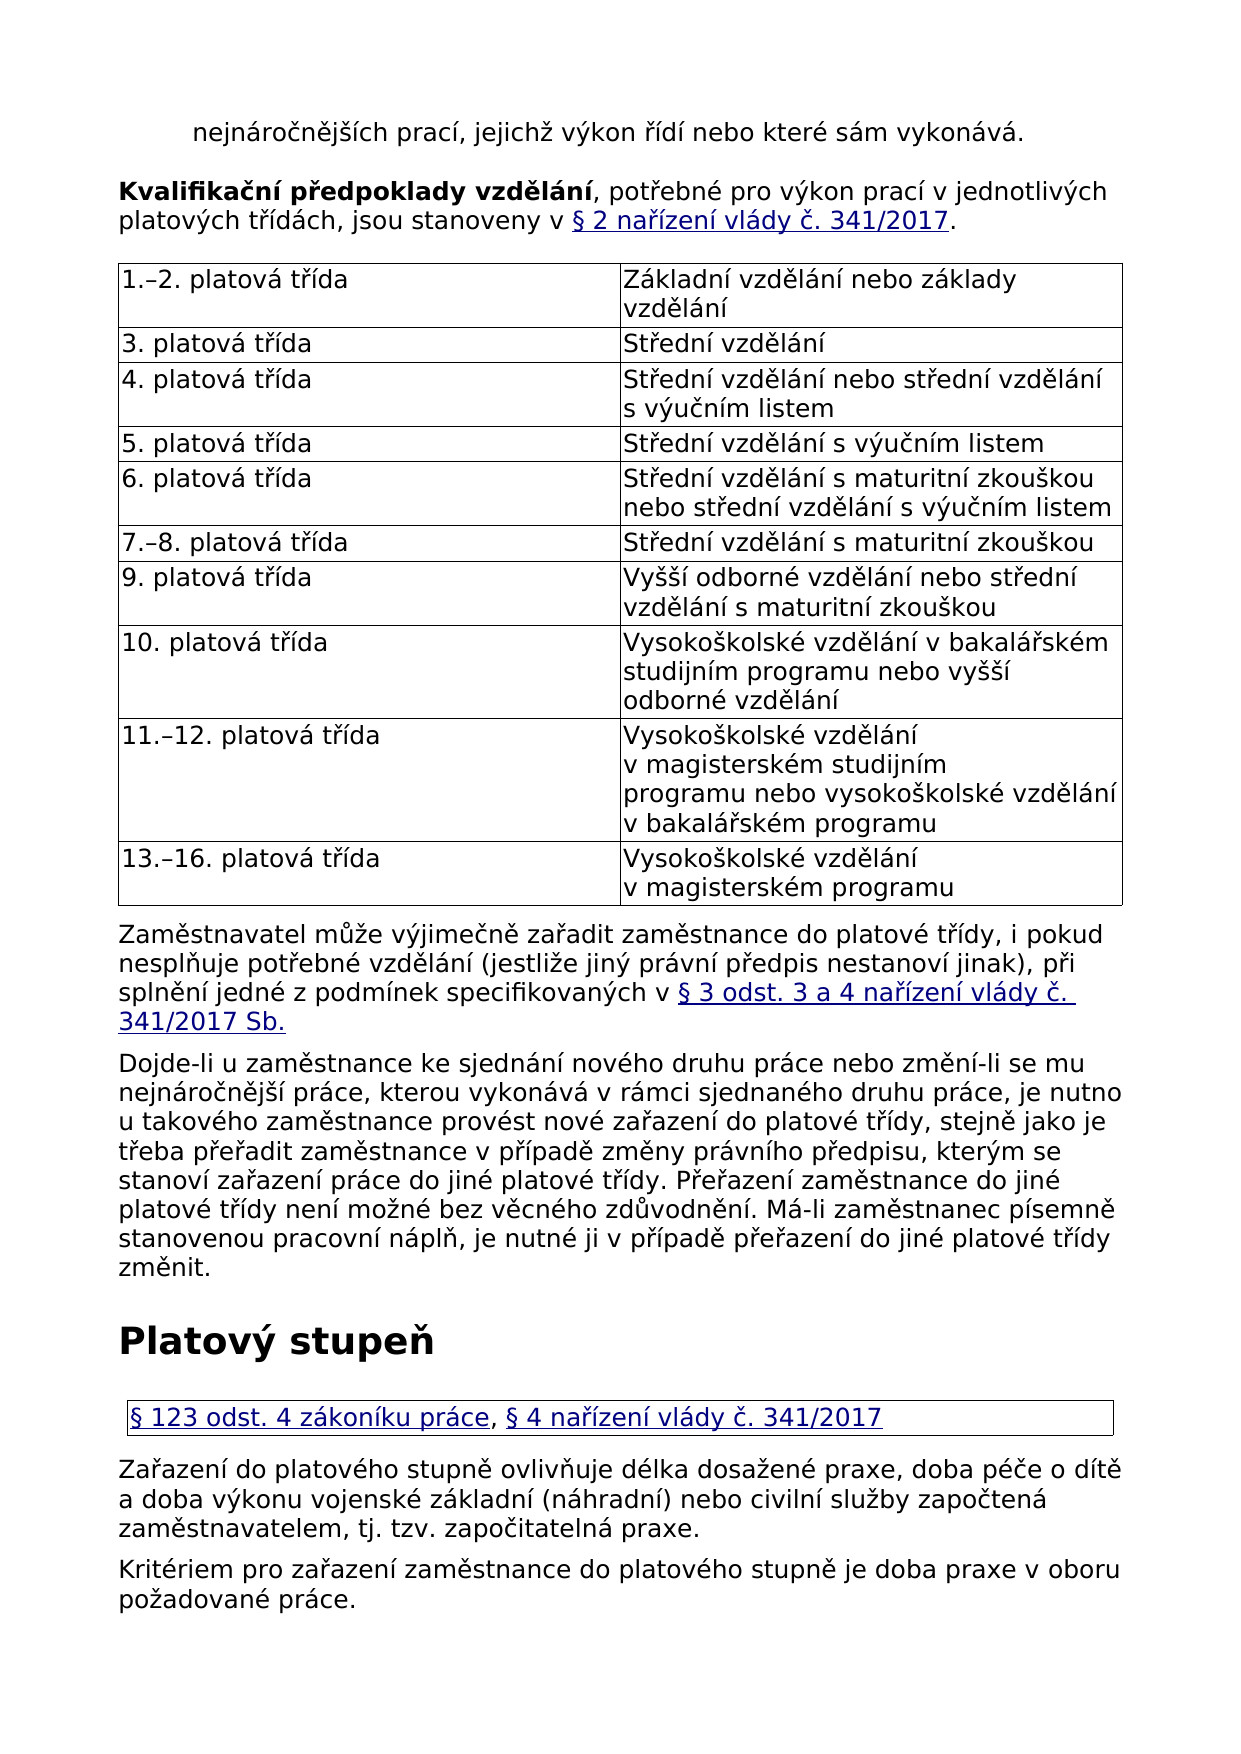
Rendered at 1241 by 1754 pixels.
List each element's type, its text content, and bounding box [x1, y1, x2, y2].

subtitle Platový stupeň [118, 1320, 1122, 1364]
text Zařazení do platového stupně ovlivňuje délka dosažené praxe, doba péče o dítě a doba výkonu vojenské základní (náhradní) nebo civilní služby započtená zaměstnavatelem, tj. tzv. započitatelná praxe. [118, 1376, 1122, 1543]
table_cell Vysokoškolské vzdělání v magisterském studijním programu nebo vysokoškolské vzdělání v bakalářském programu [621, 719, 1122, 841]
table_header 1.–2. platová třída [119, 264, 620, 327]
table_cell 7.–8. platová třída [119, 526, 620, 561]
table_cell 13.–16. platová třída [119, 842, 620, 905]
text Kvalifikační předpoklady vzdělání, potřebné pro výkon prací v jednotlivých platových třídách, jsou stanoveny v § 2 nařízení vlády č. 341/2017. [118, 177, 1122, 235]
table_cell Střední vzdělání nebo střední vzdělání s výučním listem [621, 363, 1122, 426]
text Zaměstnavatel může výjimečně zařadit zaměstnance do platové třídy, i pokud nesplňuje potřebné vzdělání (jestliže jiný právní předpis nestanoví jinak), při splnění jedné z podmínek specifikovaných v § 3 odst. 3 a 4 nařízení vlády č. 341/2017 Sb. [118, 920, 1122, 1037]
table_cell 3. platová třída [119, 328, 620, 362]
table_cell 4. platová třída [119, 363, 620, 426]
table_cell Střední vzdělání s maturitní zkouškou nebo střední vzdělání s výučním listem [621, 462, 1122, 525]
table_header § 123 odst. 4 zákoníku práce, § 4 nařízení vlády č. 341/2017 [128, 1401, 1113, 1435]
table_cell Střední vzdělání s výučním listem [621, 427, 1122, 461]
table_cell 11.–12. platová třída [119, 719, 620, 841]
table_cell Střední vzdělání [621, 328, 1122, 362]
table_cell Vysokoškolské vzdělání v bakalářském studijním programu nebo vyšší odborné vzdělání [621, 626, 1122, 718]
table_cell 9. platová třída [119, 562, 620, 625]
list nejnáročnějších prací, jejichž výkon řídí nebo které sám vykonává. [177, 118, 1122, 147]
table_header Základní vzdělání nebo základy vzdělání [621, 264, 1122, 327]
table_cell Vyšší odborné vzdělání nebo střední vzdělání s maturitní zkouškou [621, 562, 1122, 625]
text Kritériem pro zařazení zaměstnance do platového stupně je doba praxe v oboru požadované práce. [118, 1556, 1122, 1614]
table_cell 6. platová třída [119, 462, 620, 525]
table_cell Střední vzdělání s maturitní zkouškou [621, 526, 1122, 561]
text Dojde-li u zaměstnance ke sjednání nového druhu práce nebo změní-li se mu nejnáročnější práce, kterou vykonává v rámci sjednaného druhu práce, je nutno u takového zaměstnance provést nové zařazení do platové třídy, stejně jako je třeba přeřadit zaměstnance v případě změny právního předpisu, kterým se stanoví zařazení práce do jiné platové třídy. Přeřazení zaměstnance do jiné platové třídy není možné bez věcného zdůvodnění. Má-li zaměstnanec písemně stanovenou pracovní náplň, je nutné ji v případě přeřazení do jiné platové třídy změnit. [118, 1049, 1122, 1282]
table_cell Vysokoškolské vzdělání v magisterském programu [621, 842, 1122, 905]
table_cell 5. platová třída [119, 427, 620, 461]
table_cell 10. platová třída [119, 626, 620, 718]
